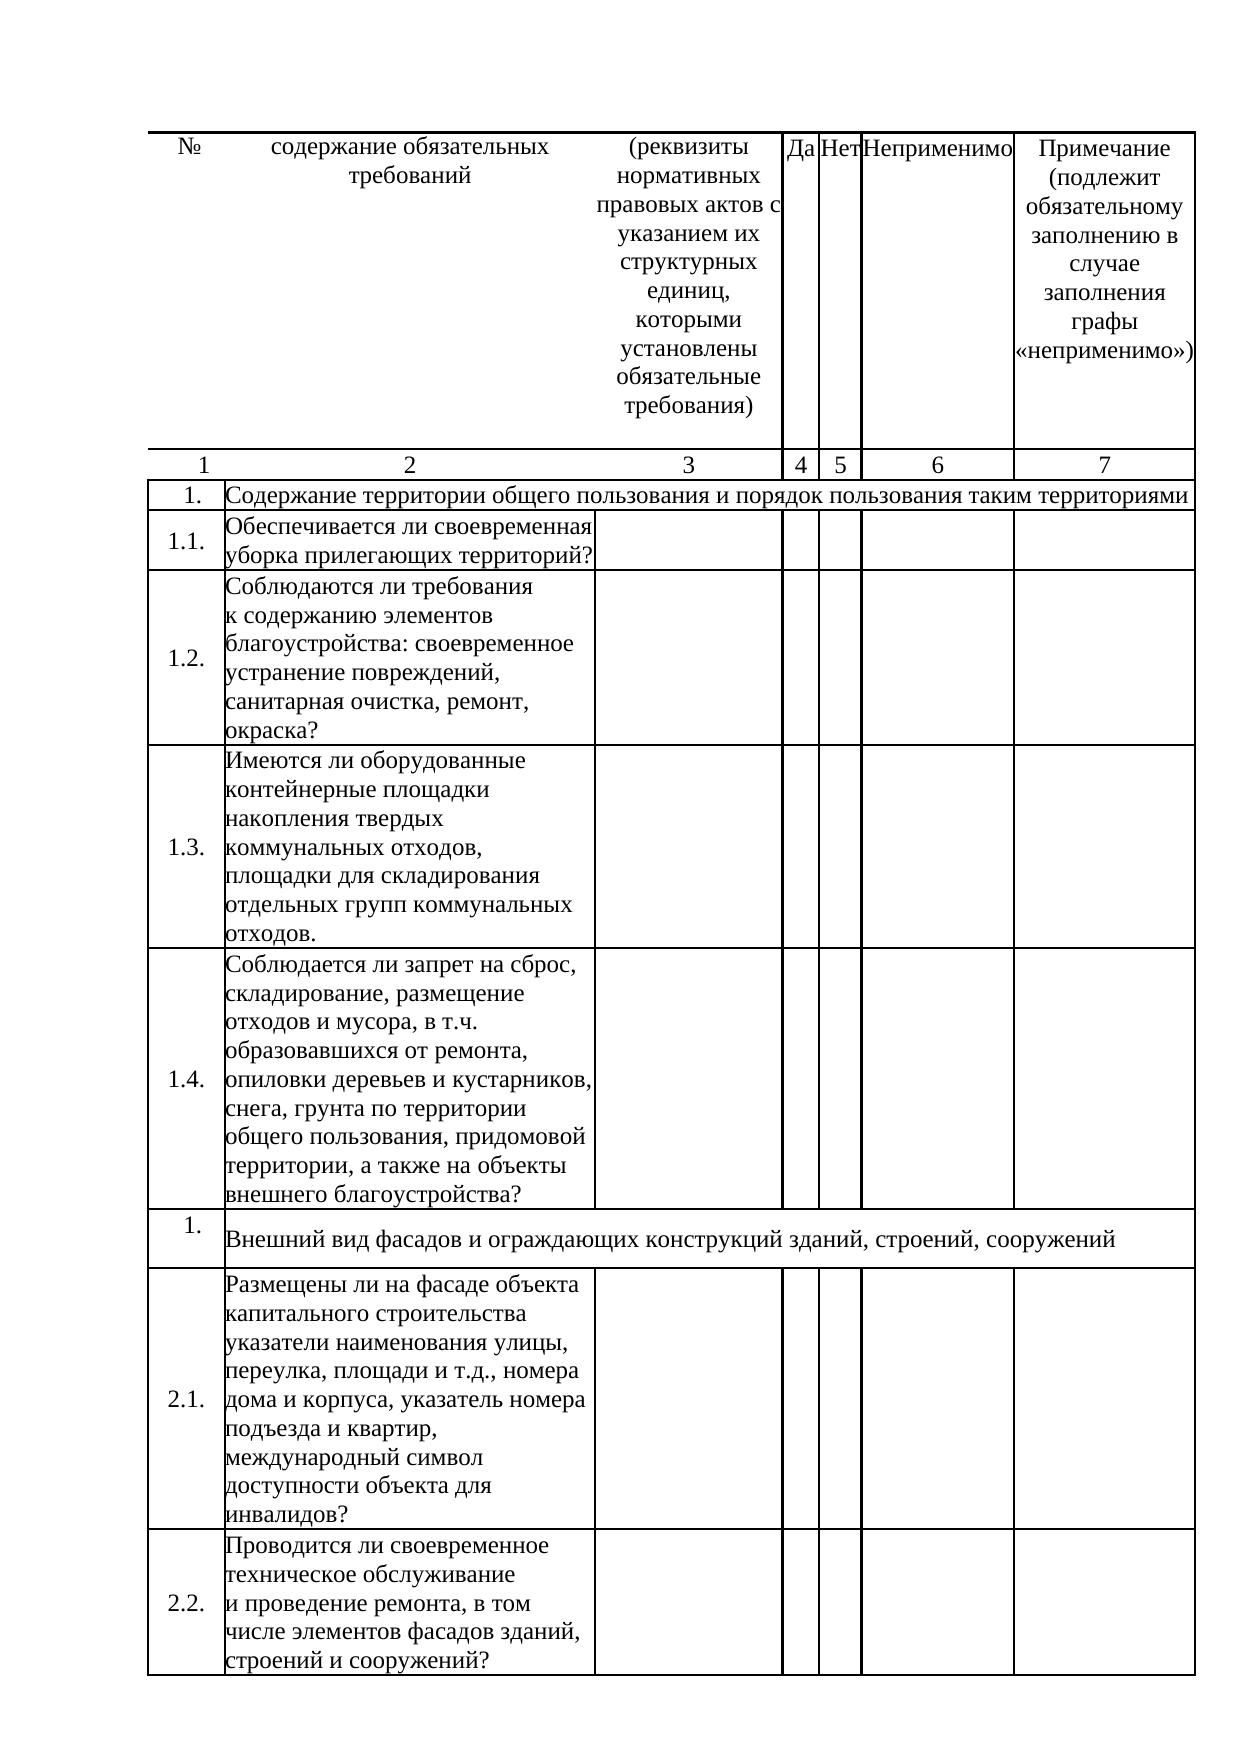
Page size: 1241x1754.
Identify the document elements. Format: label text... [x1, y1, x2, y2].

table_cell 1 [148, 450, 225, 478]
table_cell [1015, 571, 1194, 743]
table_cell Содержание территории общего пользования и порядок пользования таким территориями [226, 481, 1194, 509]
table_cell 7 [1015, 450, 1194, 478]
table_cell [863, 1530, 1013, 1674]
table_cell [596, 1530, 781, 1674]
table_cell [1015, 1530, 1194, 1674]
table_cell 1.4. [149, 949, 224, 1208]
table_cell [596, 746, 781, 947]
table_cell [784, 949, 818, 1208]
table_cell [596, 571, 781, 743]
table_cell [596, 949, 781, 1208]
table_cell [863, 571, 1013, 743]
table_cell [1015, 949, 1194, 1208]
table_cell [1015, 746, 1194, 947]
table_cell [596, 511, 781, 569]
table_cell [863, 746, 1013, 947]
table_header № [148, 134, 225, 448]
table_cell [820, 511, 860, 569]
table_cell [1015, 1269, 1194, 1528]
table_cell Примечание (подлежит обязательному заполнению в случае заполнения графы «неприменимо») [1015, 134, 1194, 448]
table_cell 1.3. [149, 746, 224, 947]
table_cell Проводится ли своевременное техническое обслуживание и проведение ремонта, в том числе элементов фасадов зданий, строений и сооружений? [226, 1530, 594, 1674]
table_cell Соблюдаются ли требования к содержанию элементов благоустройства: своевременное устранение повреждений, санитарная очистка, ремонт, окраска? [226, 571, 594, 743]
table_cell 6 [863, 450, 1013, 478]
table_cell Размещены ли на фасаде объекта капитального строительства указатели наименования улицы, переулка, площади и т.д., номера дома и корпуса, указатель номера подъезда и квартир, международный символ доступности объекта для инвалидов? [226, 1269, 594, 1528]
table_cell [784, 571, 818, 743]
table_cell 1.2. [149, 571, 224, 743]
table_cell 2 [225, 450, 595, 478]
table_cell Соблюдается ли запрет на сброс, складирование, размещение отходов и мусора, в т.ч. образовавшихся от ремонта, опиловки деревьев и кустарников, снега, грунта по территории общего пользования, придомовой территории, а также на объекты внешнего благоустройства? [226, 949, 594, 1208]
table_cell [820, 1530, 860, 1674]
table_cell 1. [149, 481, 224, 509]
table_cell [863, 511, 1013, 569]
table_cell [820, 949, 860, 1208]
table_cell [820, 1269, 860, 1528]
table_cell [784, 1530, 818, 1674]
table_cell [863, 949, 1013, 1208]
table_header содержание обязательных требований [225, 134, 595, 448]
table_cell 2.1. [149, 1269, 224, 1528]
table_cell 4 [784, 450, 818, 478]
table_cell [149, 1210, 224, 1267]
table_cell Нет [820, 134, 860, 448]
table_cell [596, 1269, 781, 1528]
table_cell [784, 511, 818, 569]
table_cell [820, 571, 860, 743]
table_cell Внешний вид фасадов и ограждающих конструкций зданий, строений, сооружений [226, 1210, 1194, 1267]
table_cell 2.2. [149, 1530, 224, 1674]
table_cell [784, 1269, 818, 1528]
table_header (реквизиты нормативных правовых актов с указанием их структурных единиц, которыми установлены обязательные требования) [595, 134, 781, 448]
table_cell 3 [595, 450, 781, 478]
table_cell [784, 746, 818, 947]
table_cell Имеются ли оборудованные контейнерные площадки накопления твердых коммунальных отходов, площадки для складирования отдельных групп коммунальных отходов. [226, 746, 594, 947]
table_cell Обеспечивается ли своевременная уборка прилегающих территорий? [226, 511, 594, 569]
table_cell [1015, 511, 1194, 569]
table_cell [820, 746, 860, 947]
table_cell 1.1. [149, 511, 224, 569]
table_cell Да [784, 134, 818, 448]
table_cell Неприменимо [863, 134, 1013, 448]
table_cell 5 [820, 450, 860, 478]
table_cell [863, 1269, 1013, 1528]
